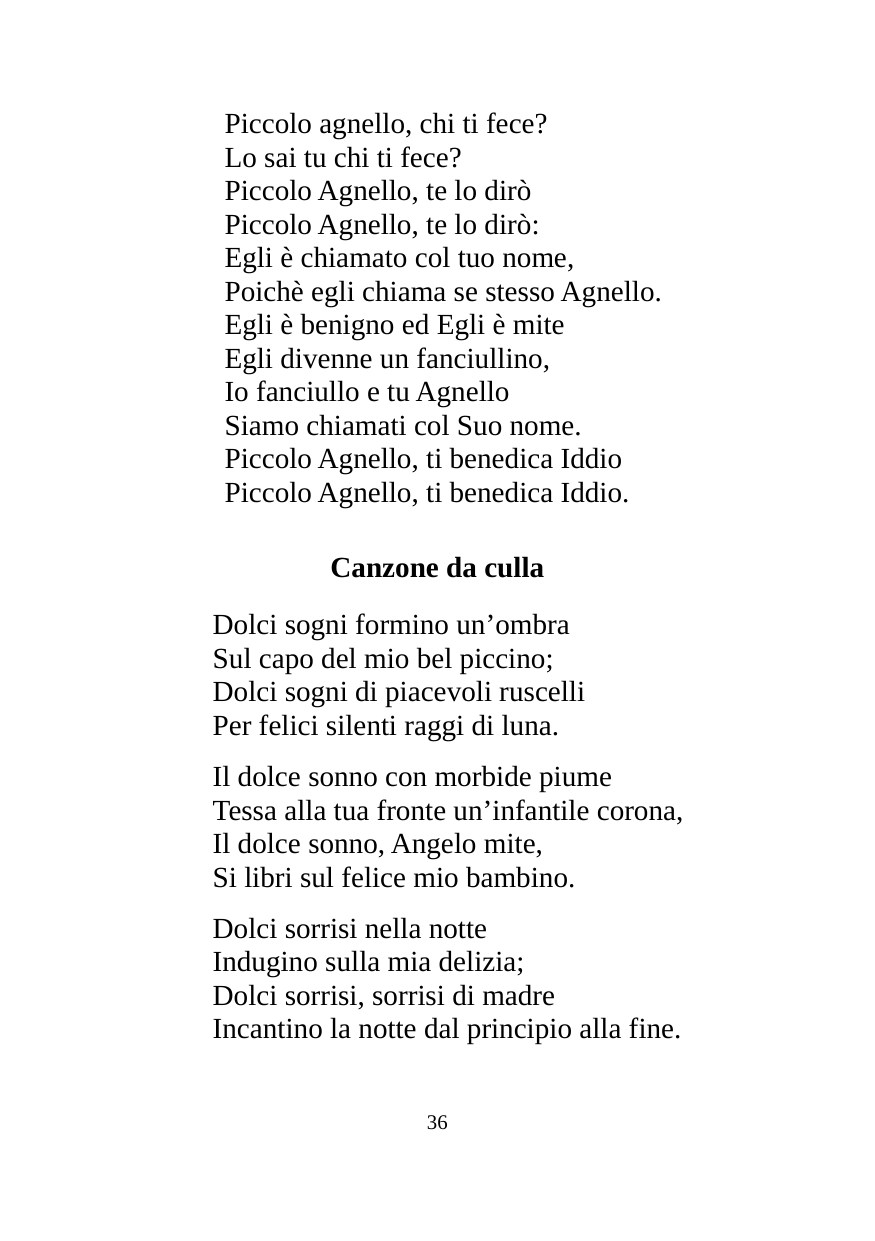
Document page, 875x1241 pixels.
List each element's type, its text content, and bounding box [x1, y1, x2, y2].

subtitle Canzone da culla [106, 550, 768, 584]
text Dolci sogni formino un’ombra Sul capo del mio bel piccino; Dolci sogni di piacevoli ruscelli Per felici silenti raggi di luna. [212, 607, 768, 741]
text Il dolce sonno con morbide piume Tessa alla tua fronte un’infantile corona, Il dolce sonno, Angelo mite, Si libri sul felice mio bambino. [212, 759, 768, 893]
text Dolci sorrisi nella notte Indugino sulla mia delizia; Dolci sorrisi, sorrisi di madre Incantino la notte dal principio alla fine. [212, 911, 768, 1045]
text Piccolo agnello, chi ti fece? Lo sai tu chi ti fece? Piccolo Agnello, te lo dirò Piccolo Agnello, te lo dirò: Egli è chiamato col tuo nome, Poichè egli chiama se stesso Agnello. Egli è benigno ed Egli è mite Egli divenne un fanciullino, Io fanciullo e tu Agnello Siamo chiamati col Suo nome. Piccolo Agnello, ti benedica Iddio Piccolo Agnello, ti benedica Iddio. [224, 106, 768, 509]
